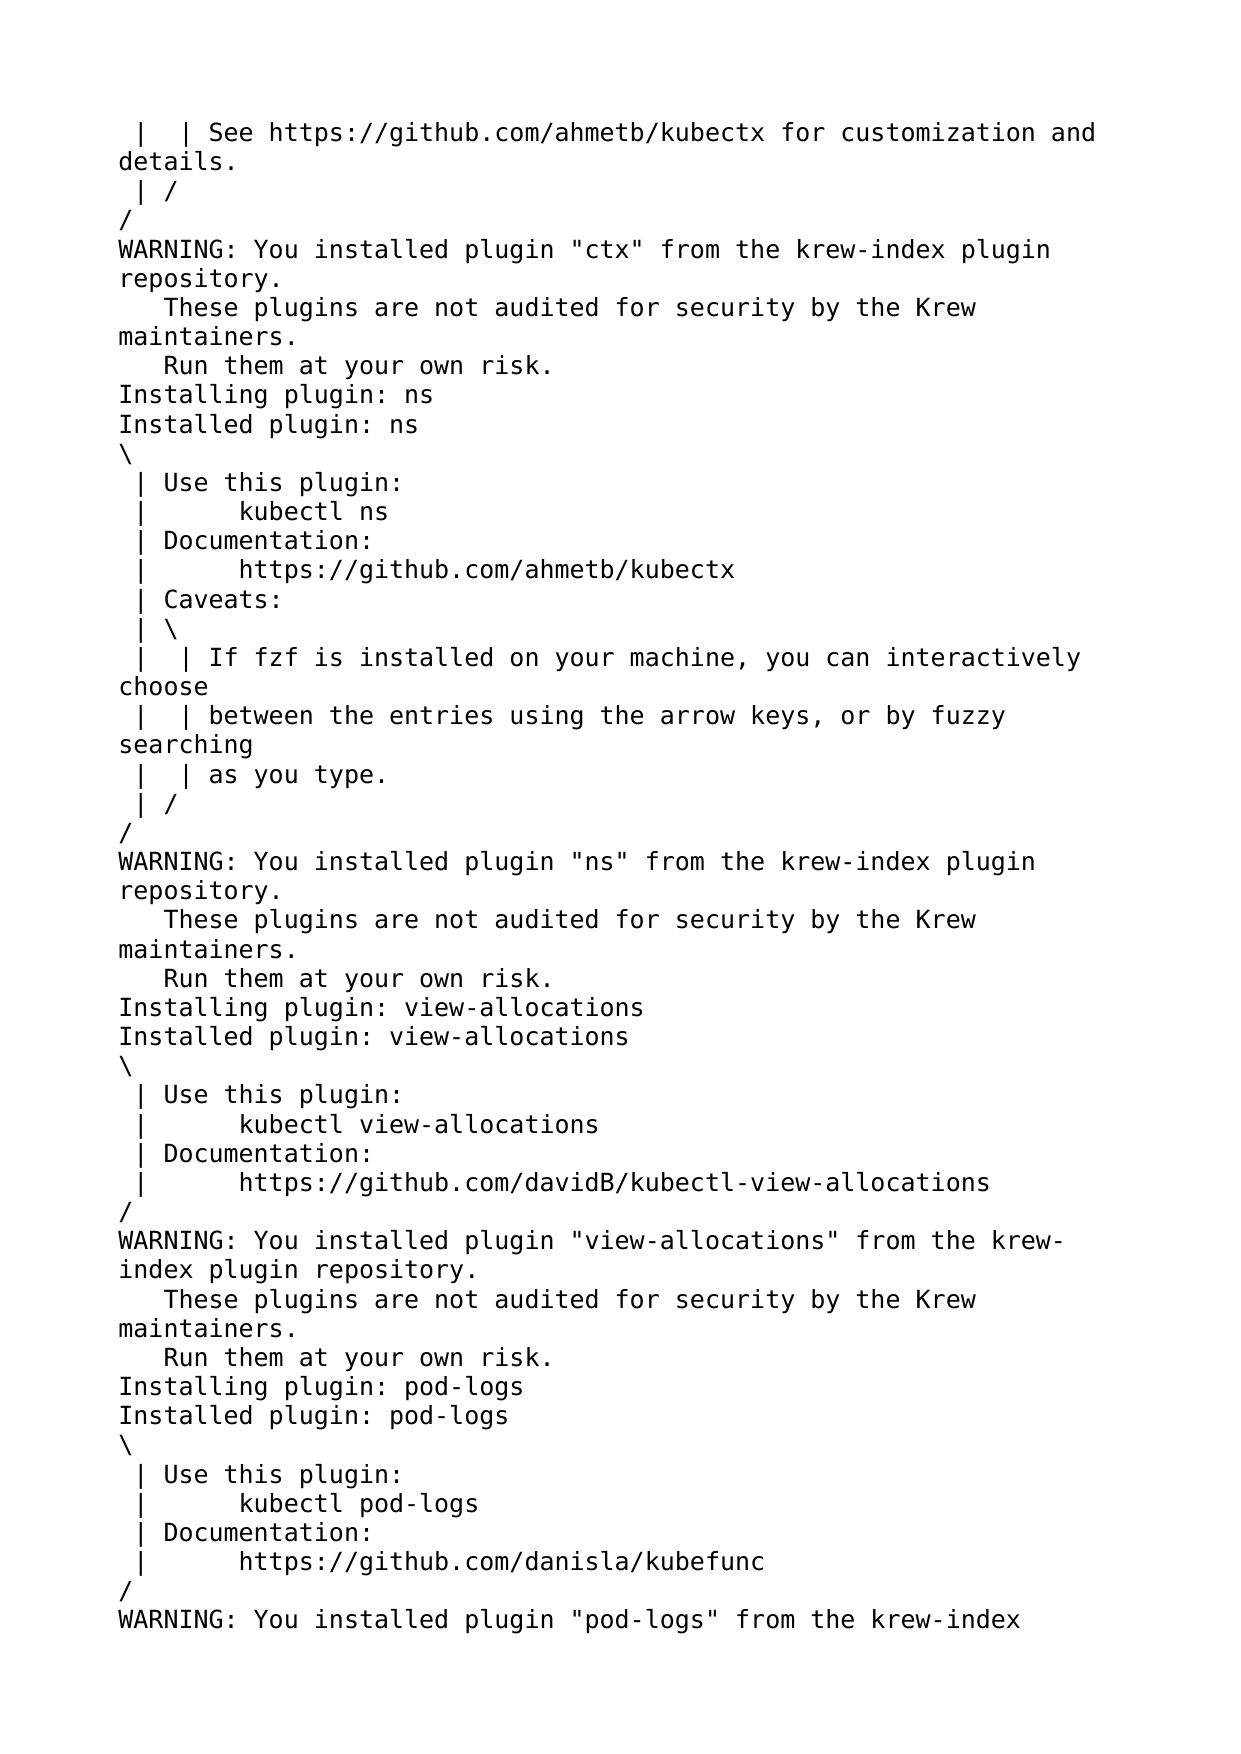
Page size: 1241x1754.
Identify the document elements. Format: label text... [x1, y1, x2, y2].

text | | See https://github.com/ahmetb/kubectx for customization and details. | / / WARNING: You installed plugin "ctx" from the krew-index plugin repository. These plugins are not audited for security by the Krew maintainers. Run them at your own risk. Installing plugin: ns Installed plugin: ns \ | Use this plugin: | kubectl ns | Documentation: | https://github.com/ahmetb/kubectx | Caveats: | \ | | If fzf is installed on your machine, you can interactively choose | | between the entries using the arrow keys, or by fuzzy searching | | as you type. | / / WARNING: You installed plugin "ns" from the krew-index plugin repository. These plugins are not audited for security by the Krew maintainers. Run them at your own risk. Installing plugin: view-allocations Installed plugin: view-allocations \ | Use this plugin: | kubectl view-allocations | Documentation: | https://github.com/davidB/kubectl-view-allocations / WARNING: You installed plugin "view-allocations" from the krew-index plugin repository. These plugins are not audited for security by the Krew maintainers. Run them at your own risk. Installing plugin: pod-logs Installed plugin: pod-logs \ | Use this plugin: | kubectl pod-logs | Documentation: | https://github.com/danisla/kubefunc / WARNING: You installed plugin "pod-logs" from the krew-index [118, 118, 1122, 1635]
